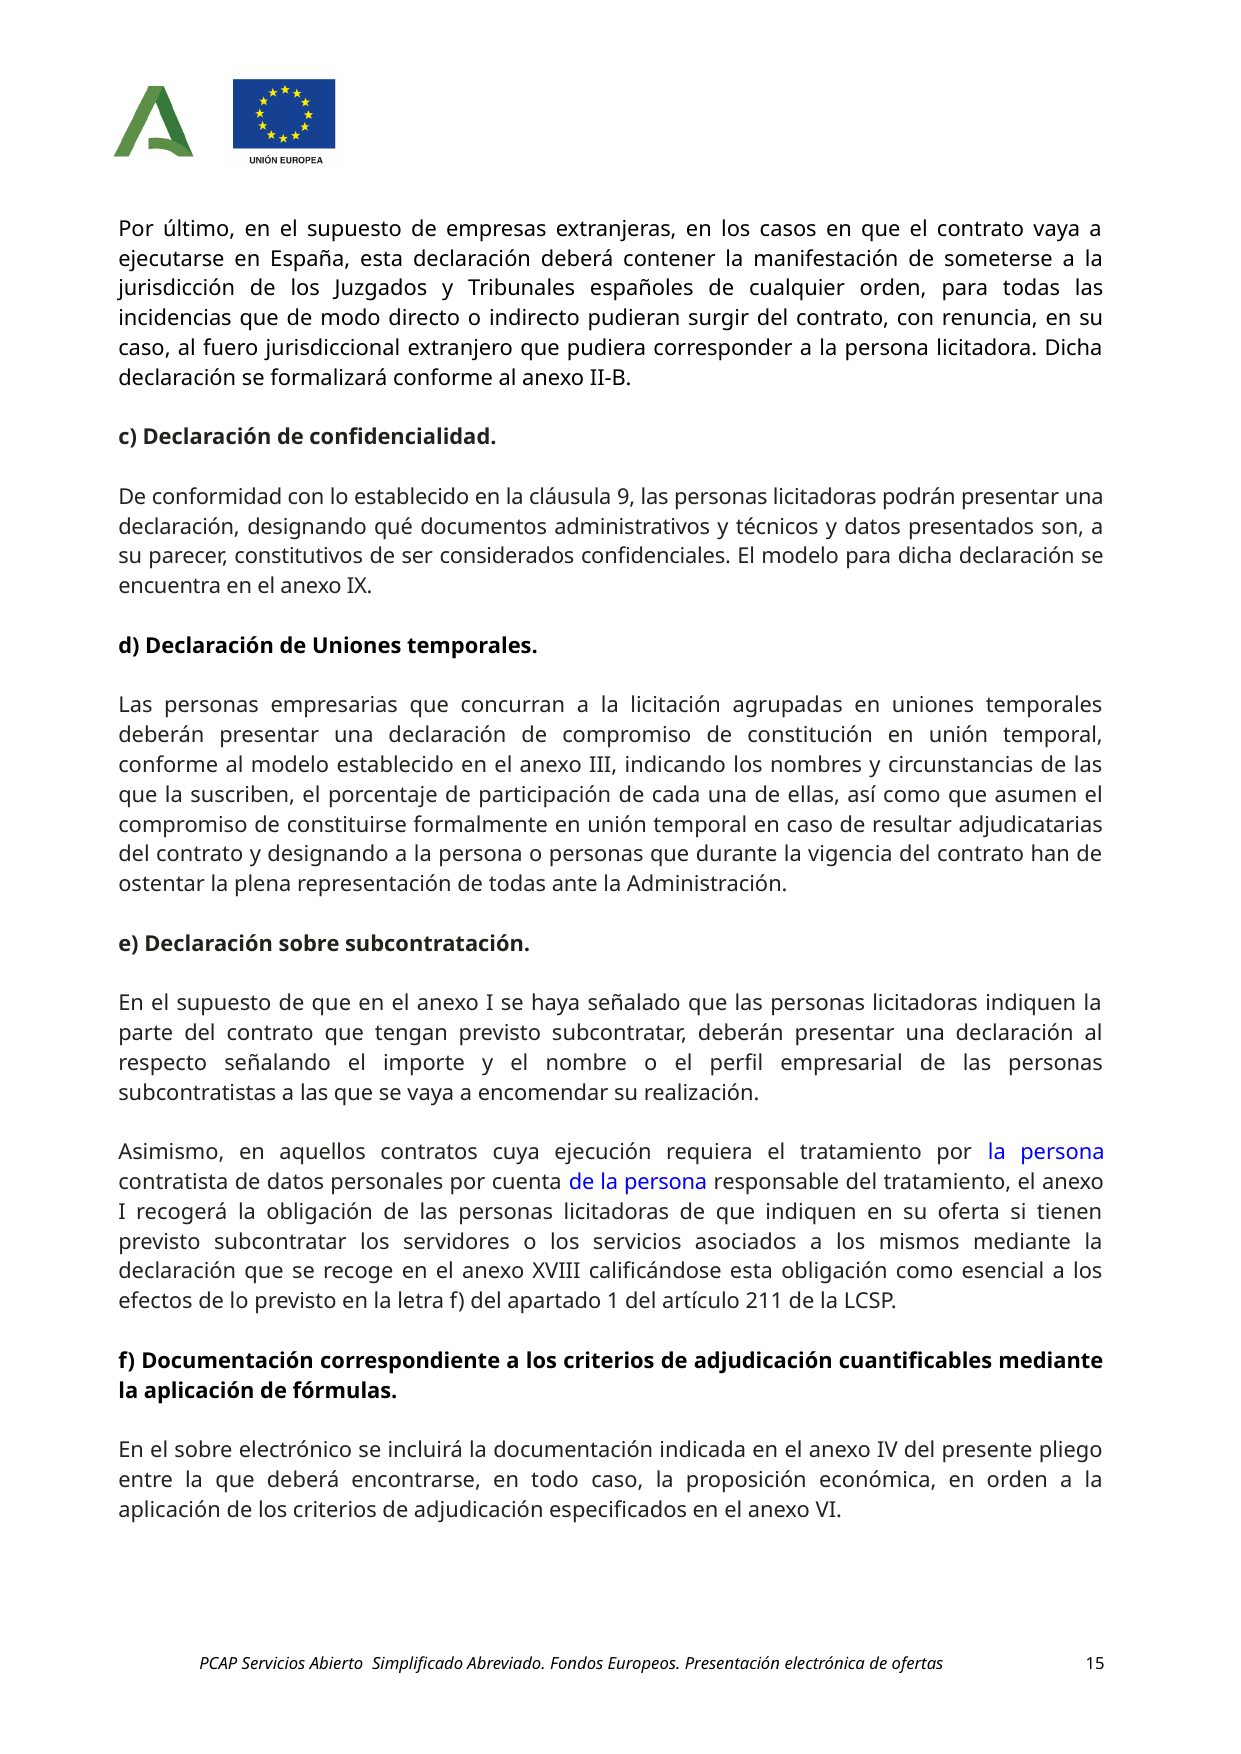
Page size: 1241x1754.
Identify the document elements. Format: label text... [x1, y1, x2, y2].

text Asimismo, en aquellos contratos cuya ejecución requiera el tratamiento por la persona contratista de datos personales por cuenta de la persona responsable del tratamiento, el anexo I recogerá la obligación de las personas licitadoras de que indiquen en su oferta si tienen previsto subcontratar los servidores o los servicios asociados a los mismos mediante la declaración que se recoge en el anexo XVIII calificándose esta obligación como esencial a los efectos de lo previsto en la letra f) del apartado 1 del artículo 211 de la LCSP. [118, 1136, 1104, 1315]
text c) Declaración de confidencialidad. [118, 421, 1104, 451]
text Por último, en el supuesto de empresas extranjeras, en los casos en que el contrato vaya a ejecutarse en España, esta declaración deberá contener la manifestación de someterse a la jurisdicción de los Juzgados y Tribunales españoles de cualquier orden, para todas las incidencias que de modo directo o indirecto pudieran surgir del contrato, con renuncia, en su caso, al fuero jurisdiccional extranjero que pudiera corresponder a la persona licitadora. Dicha declaración se formalizará conforme al anexo II-B. [118, 213, 1104, 391]
text De conformidad con lo establecido en la cláusula 9, las personas licitadoras podrán presentar una declaración, designando qué documentos administrativos y técnicos y datos presentados son, a su parecer, constitutivos de ser considerados confidenciales. El modelo para dicha declaración se encuentra en el anexo IX. [118, 481, 1104, 600]
text En el sobre electrónico se incluirá la documentación indicada en el anexo IV del presente pliego entre la que deberá encontrarse, en todo caso, la proposición económica, en orden a la aplicación de los criterios de adjudicación especificados en el anexo VI. [118, 1434, 1104, 1523]
text d) Declaración de Uniones temporales. [118, 630, 1104, 659]
text e) Declaración sobre subcontratación. [118, 928, 1104, 957]
text En el supuesto de que en el anexo I se haya señalado que las personas licitadoras indiquen la parte del contrato que tengan previsto subcontratar, deberán presentar una declaración al respecto señalando el importe y el nombre o el perfil empresarial de las personas subcontratistas a las que se vaya a encomendar su realización. [118, 987, 1104, 1106]
text f) Documentación correspondiente a los criterios de adjudicación cuantificables mediante la aplicación de fórmulas. [118, 1345, 1104, 1404]
picture [109, 81, 198, 161]
text Las personas empresarias que concurran a la licitación agrupadas en uniones temporales deberán presentar una declaración de compromiso de constitución en unión temporal, conforme al modelo establecido en el anexo III, indicando los nombres y circunstancias de las que la suscriben, el porcentaje de participación de cada una de ellas, así como que asumen el compromiso de constituirse formalmente en unión temporal en caso de resultar adjudicatarias del contrato y designando a la persona o personas que durante la vigencia del contrato han de ostentar la plena representación de todas ante la Administración. [118, 689, 1104, 898]
picture [221, 73, 347, 171]
